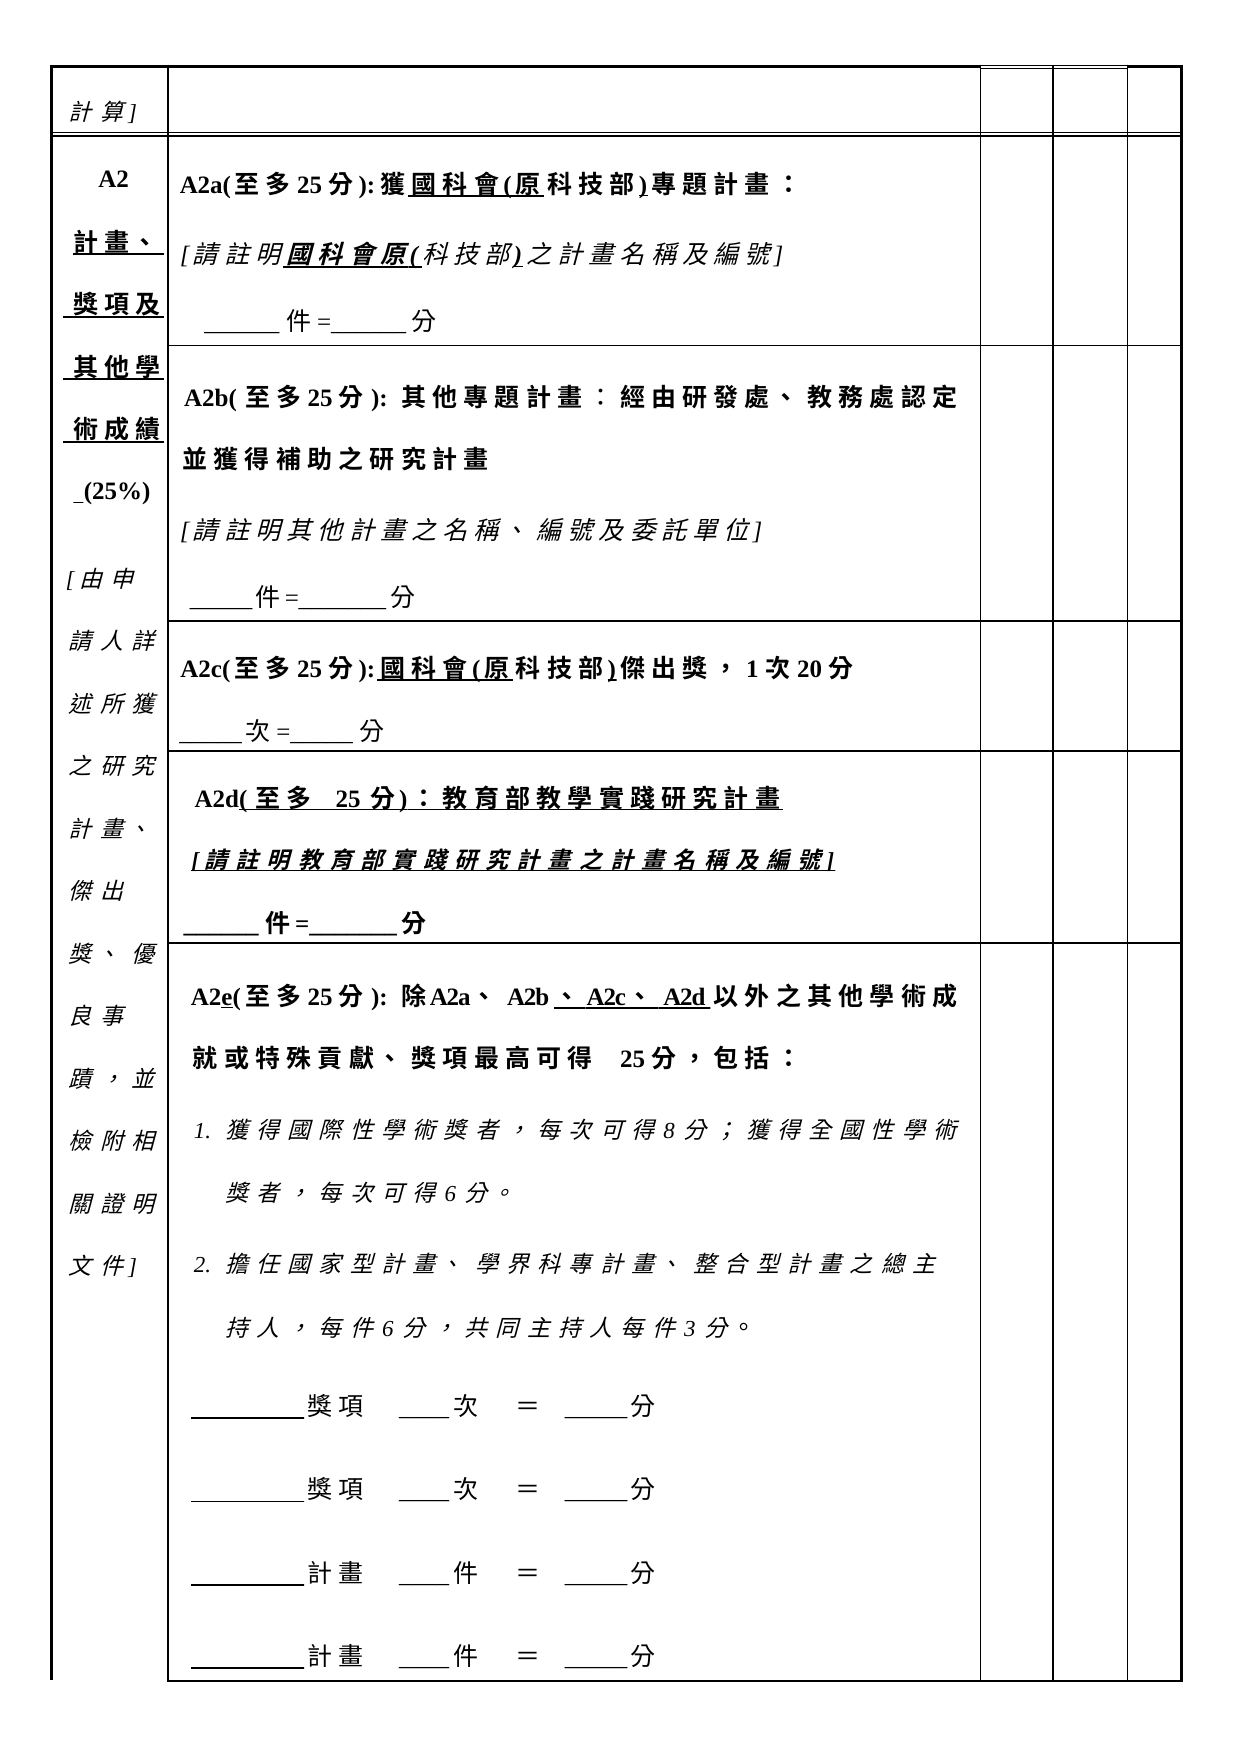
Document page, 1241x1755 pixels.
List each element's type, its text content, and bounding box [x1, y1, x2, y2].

table_cell [1128, 622, 1180, 750]
table_cell [1054, 346, 1127, 620]
table_cell [981, 137, 1052, 345]
table_cell [169, 68, 980, 132]
table_cell [1054, 752, 1127, 942]
table_cell A2d(至多 25 分)：教育部教學實踐研究計畫 [請註明教育部實踐研究計畫之計畫名稱及編號] ______件=_______分 [169, 752, 980, 942]
table_cell [1054, 944, 1127, 1680]
table_cell [1128, 137, 1180, 345]
table_cell [981, 69, 1052, 132]
table_cell [981, 944, 1052, 1680]
table_cell A2c(至多25分):國科會(原科技部)傑出獎，1次20分 _____次=_____分 [169, 622, 980, 750]
table_cell [1054, 137, 1127, 345]
table_cell A2b(至多25分): 其他專題計畫：經由研發處、教務處認定並獲得補助之研究計畫 [請註明其他計畫之名稱、編號及委託單位] _____件=_______分 [169, 346, 980, 620]
table_cell [1054, 69, 1127, 132]
table_cell A2a(至多25分):獲國科會(原科技部)專題計畫： [請註明國科會原(科技部)之計畫名稱及編號] ______件=______分 [169, 137, 980, 345]
table_cell [1128, 752, 1180, 942]
table_cell [1054, 622, 1127, 750]
table_cell [1128, 68, 1180, 132]
table_cell [1128, 346, 1180, 620]
table_cell A2e(至多25分): 除A2a、A2b、A2c、A2d以外之其他學術成就或特殊貢獻、獎項最高可得 25分，包括： 1. 獲得國際性學術獎者，每次可得8分；獲得全國性學術獎者，每次可得6分。 2. 擔任國家型計畫、學界科專計畫、整合型計畫之總主持人，每件6分，共同主持人每件3分。 獎項 ____次 ＝ _____分 獎項 ____次 ＝ _____分 計畫 ____件 ＝ _____分 計畫 ____件 ＝ _____分 [169, 944, 980, 1680]
table_cell [981, 346, 1052, 620]
table_cell [981, 622, 1052, 750]
table_cell [1128, 944, 1180, 1680]
table_cell 計算] [53, 68, 167, 132]
table_cell [981, 752, 1052, 942]
table_cell A2 計畫、獎項及其他學術成績(25%) [由申請人詳述所獲之研究計畫、傑出獎、優良事蹟，並檢附相關證明文件] [53, 137, 167, 1680]
